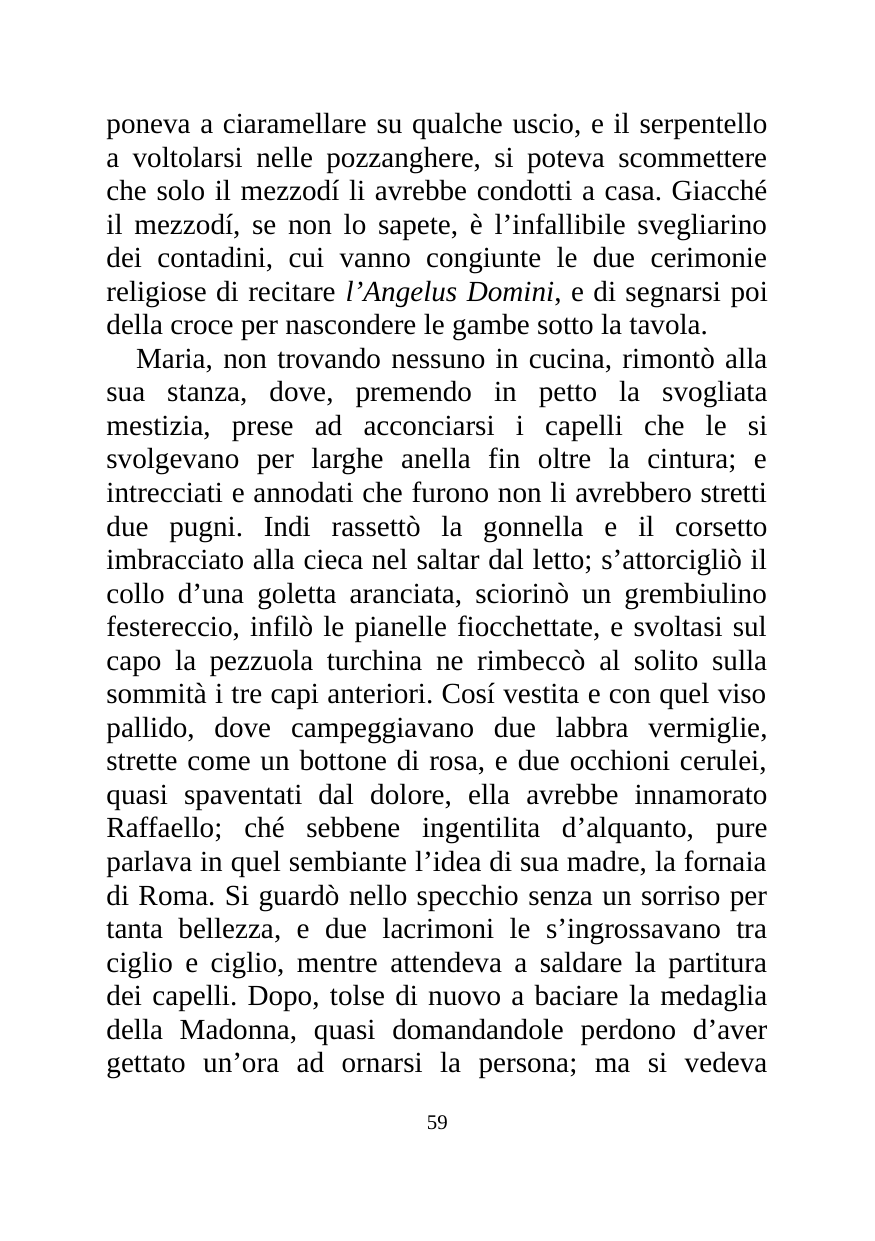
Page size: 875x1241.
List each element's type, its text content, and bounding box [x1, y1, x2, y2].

text poneva a ciaramellare su qualche uscio, e il serpentello a voltolarsi nelle pozzanghere, si poteva scommettere che solo il mezzodí li avrebbe condotti a casa. Giacché il mezzodí, se non lo sapete, è l’infallibile svegliarino dei contadini, cui vanno congiunte le due cerimonie religiose di recitare l’Angelus Domini, e di segnarsi poi della croce per nascondere le gambe sotto la tavola. [106, 106, 768, 341]
text Maria, non trovando nessuno in cucina, rimontò alla sua stanza, dove, premendo in petto la svogliata mestizia, prese ad acconciarsi i capelli che le si svolgevano per larghe anella fin oltre la cintura; e intrecciati e annodati che furono non li avrebbero stretti due pugni. Indi rassettò la gonnella e il corsetto imbracciato alla cieca nel saltar dal letto; s’attorcigliò il collo d’una goletta aranciata, sciorinò un grembiulino festereccio, infilò le pianelle fiocchettate, e svoltasi sul capo la pezzuola turchina ne rimbeccò al solito sulla sommità i tre capi anteriori. Cosí vestita e con quel viso pallido, dove campeggiavano due labbra vermiglie, strette come un bottone di rosa, e due occhioni cerulei, quasi spaventati dal dolore, ella avrebbe innamorato Raffaello; ché sebbene ingentilita d’alquanto, pure parlava in quel sembiante l’idea di sua madre, la fornaia di Roma. Si guardò nello specchio senza un sorriso per tanta bellezza, e due lacrimoni le s’ingrossavano tra ciglio e ciglio, mentre attendeva a saldare la partitura dei capelli. Dopo, tolse di nuovo a baciare la medaglia della Madonna, quasi domandandole perdono d’aver gettato un’ora ad ornarsi la persona; ma si vedeva [106, 341, 768, 1079]
